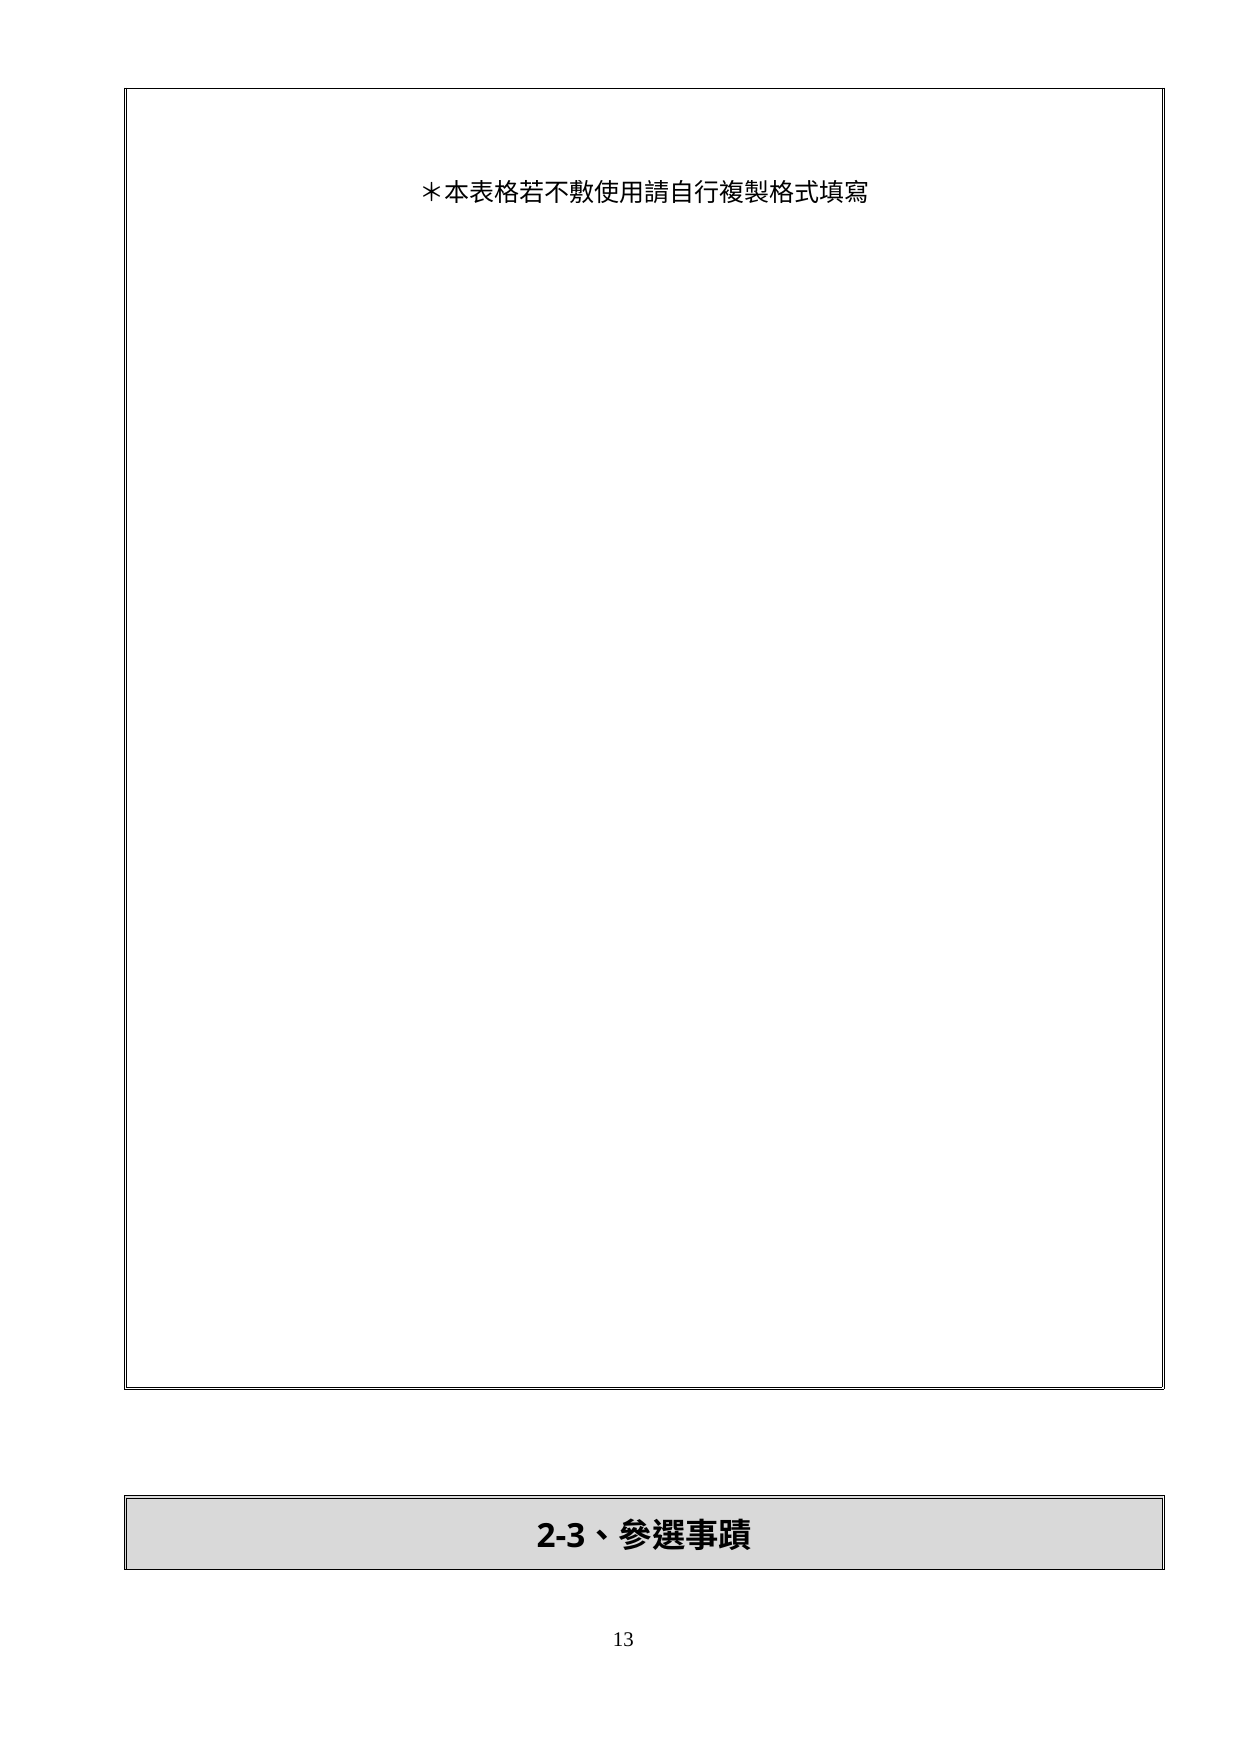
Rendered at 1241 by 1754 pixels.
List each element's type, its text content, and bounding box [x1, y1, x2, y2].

table_cell ＊本表格若不敷使用請自行複製格式填寫 [127, 89, 1162, 1387]
table_header 2-3、參選事蹟 [127, 1499, 1162, 1569]
